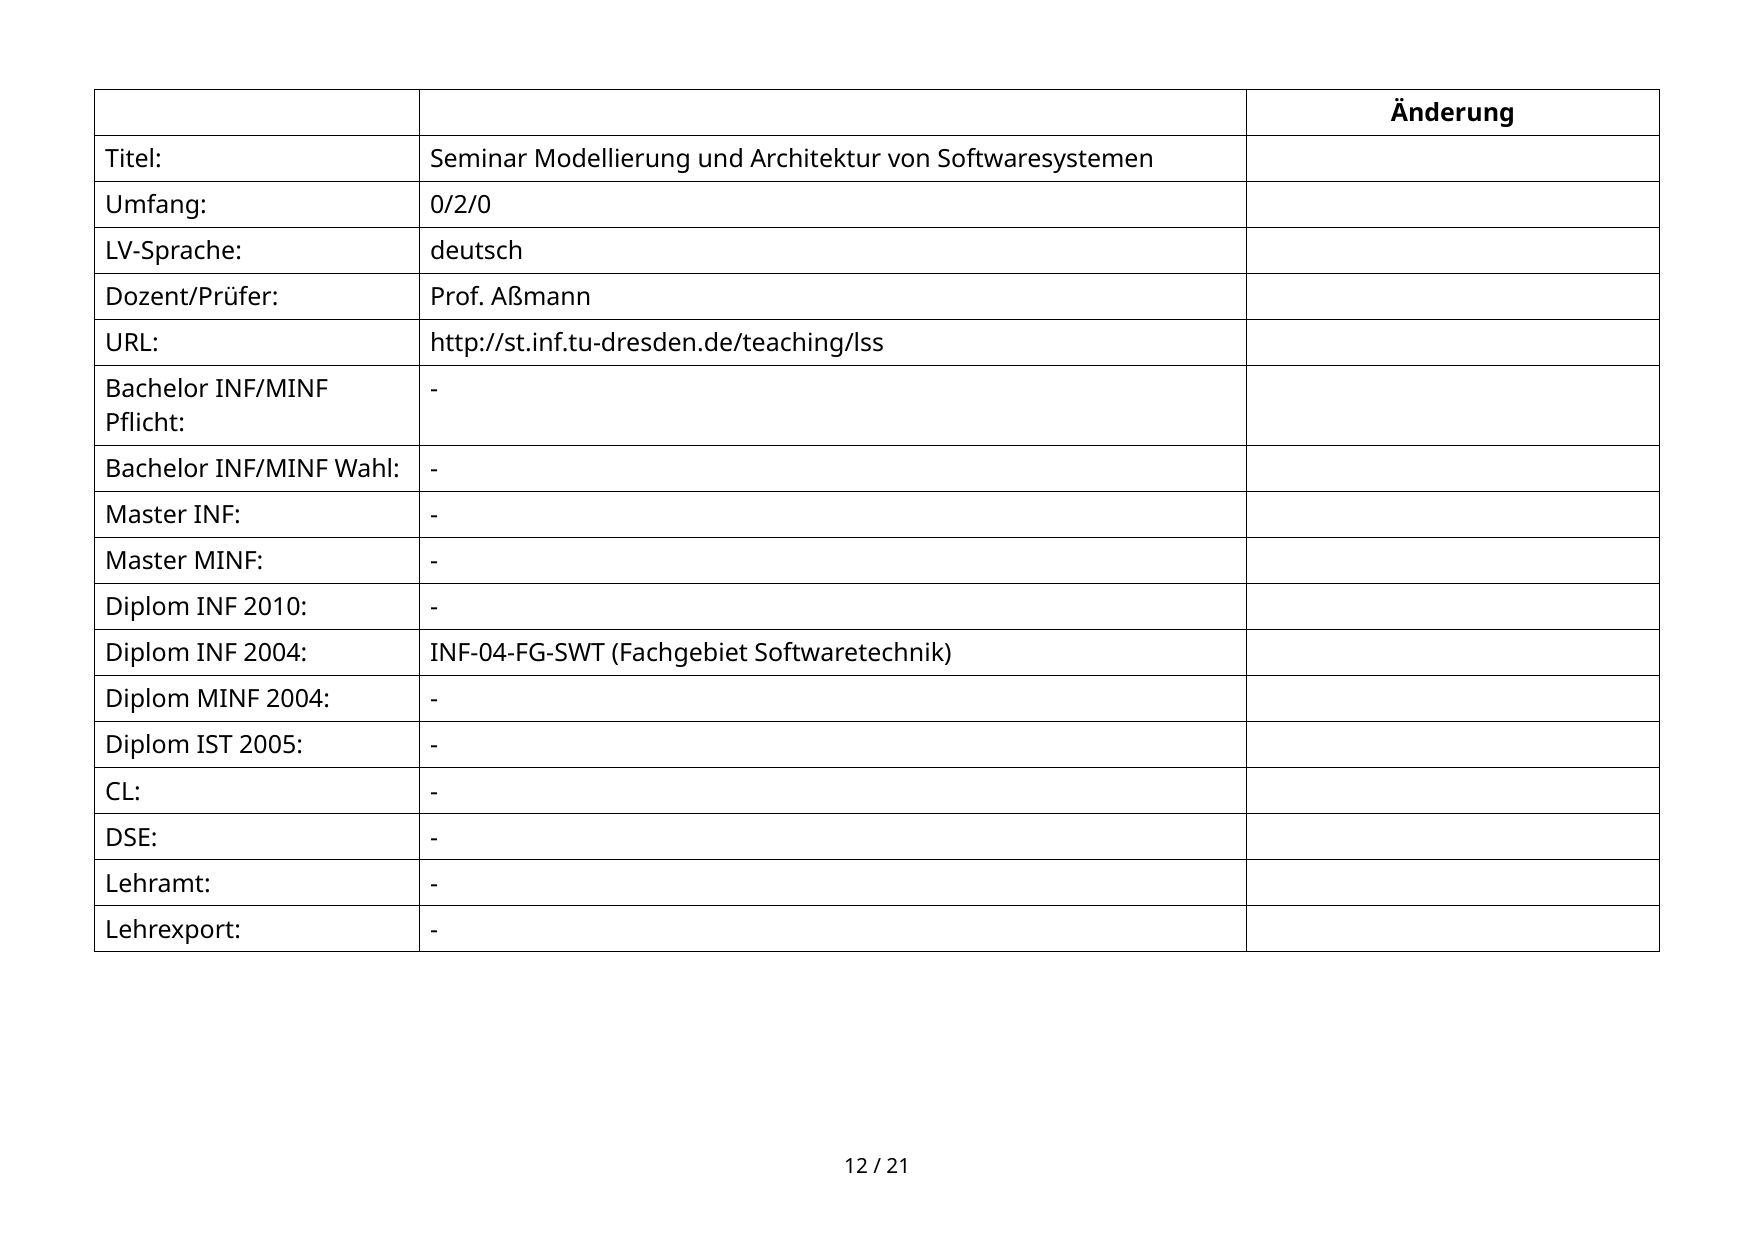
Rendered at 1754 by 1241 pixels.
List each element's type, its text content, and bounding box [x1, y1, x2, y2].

table_cell [1247, 366, 1659, 445]
table_cell Lehramt: [95, 860, 419, 905]
table_cell Titel: [95, 136, 419, 181]
table_cell [1247, 630, 1659, 675]
table_cell [1247, 320, 1659, 365]
table_cell Diplom INF 2004: [95, 630, 419, 675]
table_cell [1247, 446, 1659, 491]
table_cell Bachelor INF/MINF Wahl: [95, 446, 419, 491]
table_cell Umfang: [95, 182, 419, 227]
table_cell - [420, 768, 1246, 813]
table_cell [1247, 228, 1659, 273]
table_cell [1247, 768, 1659, 813]
table_cell - [420, 446, 1246, 491]
table_cell [1247, 492, 1659, 537]
table_cell [1247, 584, 1659, 629]
table_cell - [420, 676, 1246, 721]
table_cell - [420, 906, 1246, 951]
table_cell Master INF: [95, 492, 419, 537]
table_cell - [420, 722, 1246, 767]
table_header [95, 90, 419, 134]
table_cell - [420, 860, 1246, 905]
table_cell Lehrexport: [95, 906, 419, 951]
table_cell - [420, 492, 1246, 537]
table_cell Bachelor INF/MINF Pflicht: [95, 366, 419, 445]
table_cell [1247, 906, 1659, 951]
table_cell [1247, 814, 1659, 859]
table_cell DSE: [95, 814, 419, 859]
table_cell Dozent/Prüfer: [95, 274, 419, 319]
table_cell [1247, 676, 1659, 721]
table_cell Diplom IST 2005: [95, 722, 419, 767]
table_cell - [420, 366, 1246, 445]
table_cell [1247, 182, 1659, 227]
table_cell - [420, 538, 1246, 583]
table_cell - [420, 584, 1246, 629]
table_cell - [420, 814, 1246, 859]
table_cell [1247, 722, 1659, 767]
table_cell Diplom INF 2010: [95, 584, 419, 629]
table_cell Prof. Aßmann [420, 274, 1246, 319]
table_cell INF-04-FG-SWT (Fachgebiet Softwaretechnik) [420, 630, 1246, 675]
table_cell [1247, 860, 1659, 905]
table_cell URL: [95, 320, 419, 365]
table_cell Master MINF: [95, 538, 419, 583]
table_cell [1247, 538, 1659, 583]
table_cell Seminar Modellierung und Architektur von Softwaresystemen [420, 136, 1246, 181]
table_header [420, 90, 1246, 134]
table_cell Diplom MINF 2004: [95, 676, 419, 721]
table_cell deutsch [420, 228, 1246, 273]
table_cell [1247, 274, 1659, 319]
table_cell LV-Sprache: [95, 228, 419, 273]
table_header Änderung [1247, 90, 1659, 134]
table_cell http://st.inf.tu-dresden.de/teaching/lss [420, 320, 1246, 365]
table_cell [1247, 136, 1659, 181]
table_cell 0/2/0 [420, 182, 1246, 227]
table_cell CL: [95, 768, 419, 813]
